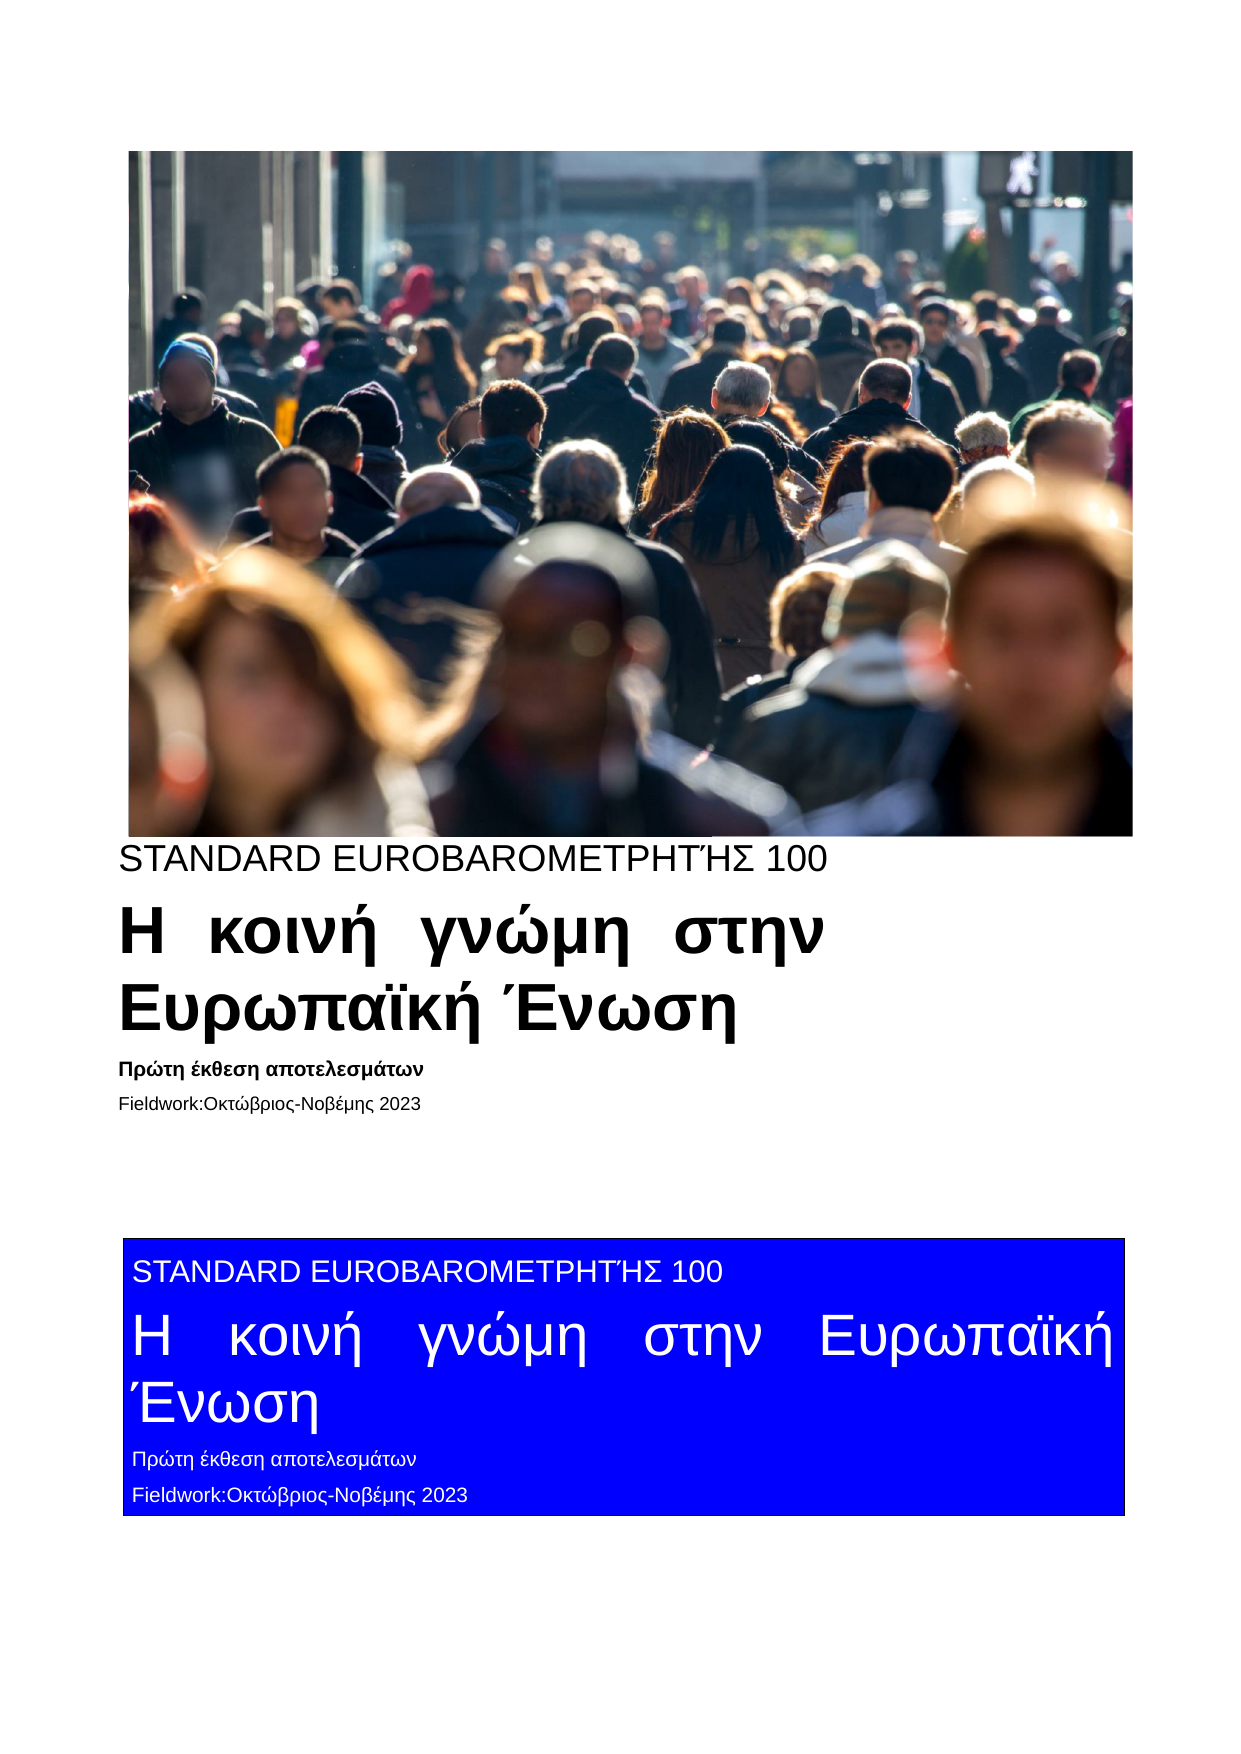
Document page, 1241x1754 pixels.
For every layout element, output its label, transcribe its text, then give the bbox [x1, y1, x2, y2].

text Fieldwork:Οκτώβριος-Νοβέμης 2023 [118, 1092, 1122, 1114]
text Πρώτη έκθεση αποτελεσμάτων [132, 1447, 1115, 1471]
text Πρώτη έκθεση αποτελεσμάτων [118, 1057, 1122, 1081]
text STANDARD EUROBAROΜΕΤΡΗΤΉΣ 100 [118, 153, 1122, 879]
text STANDARD EUROBAROΜΕΤΡΗΤΉΣ 100 [132, 1253, 1115, 1289]
text Fieldwork:Οκτώβριος-Νοβέμης 2023 [132, 1483, 1115, 1507]
text Η κοινή γνώμη στην Ευρωπαϊκή Ένωση [118, 891, 827, 1045]
picture [128, 151, 1133, 837]
text Η κοινή γνώμη στην Ευρωπαϊκή Ένωση [132, 1301, 1115, 1435]
